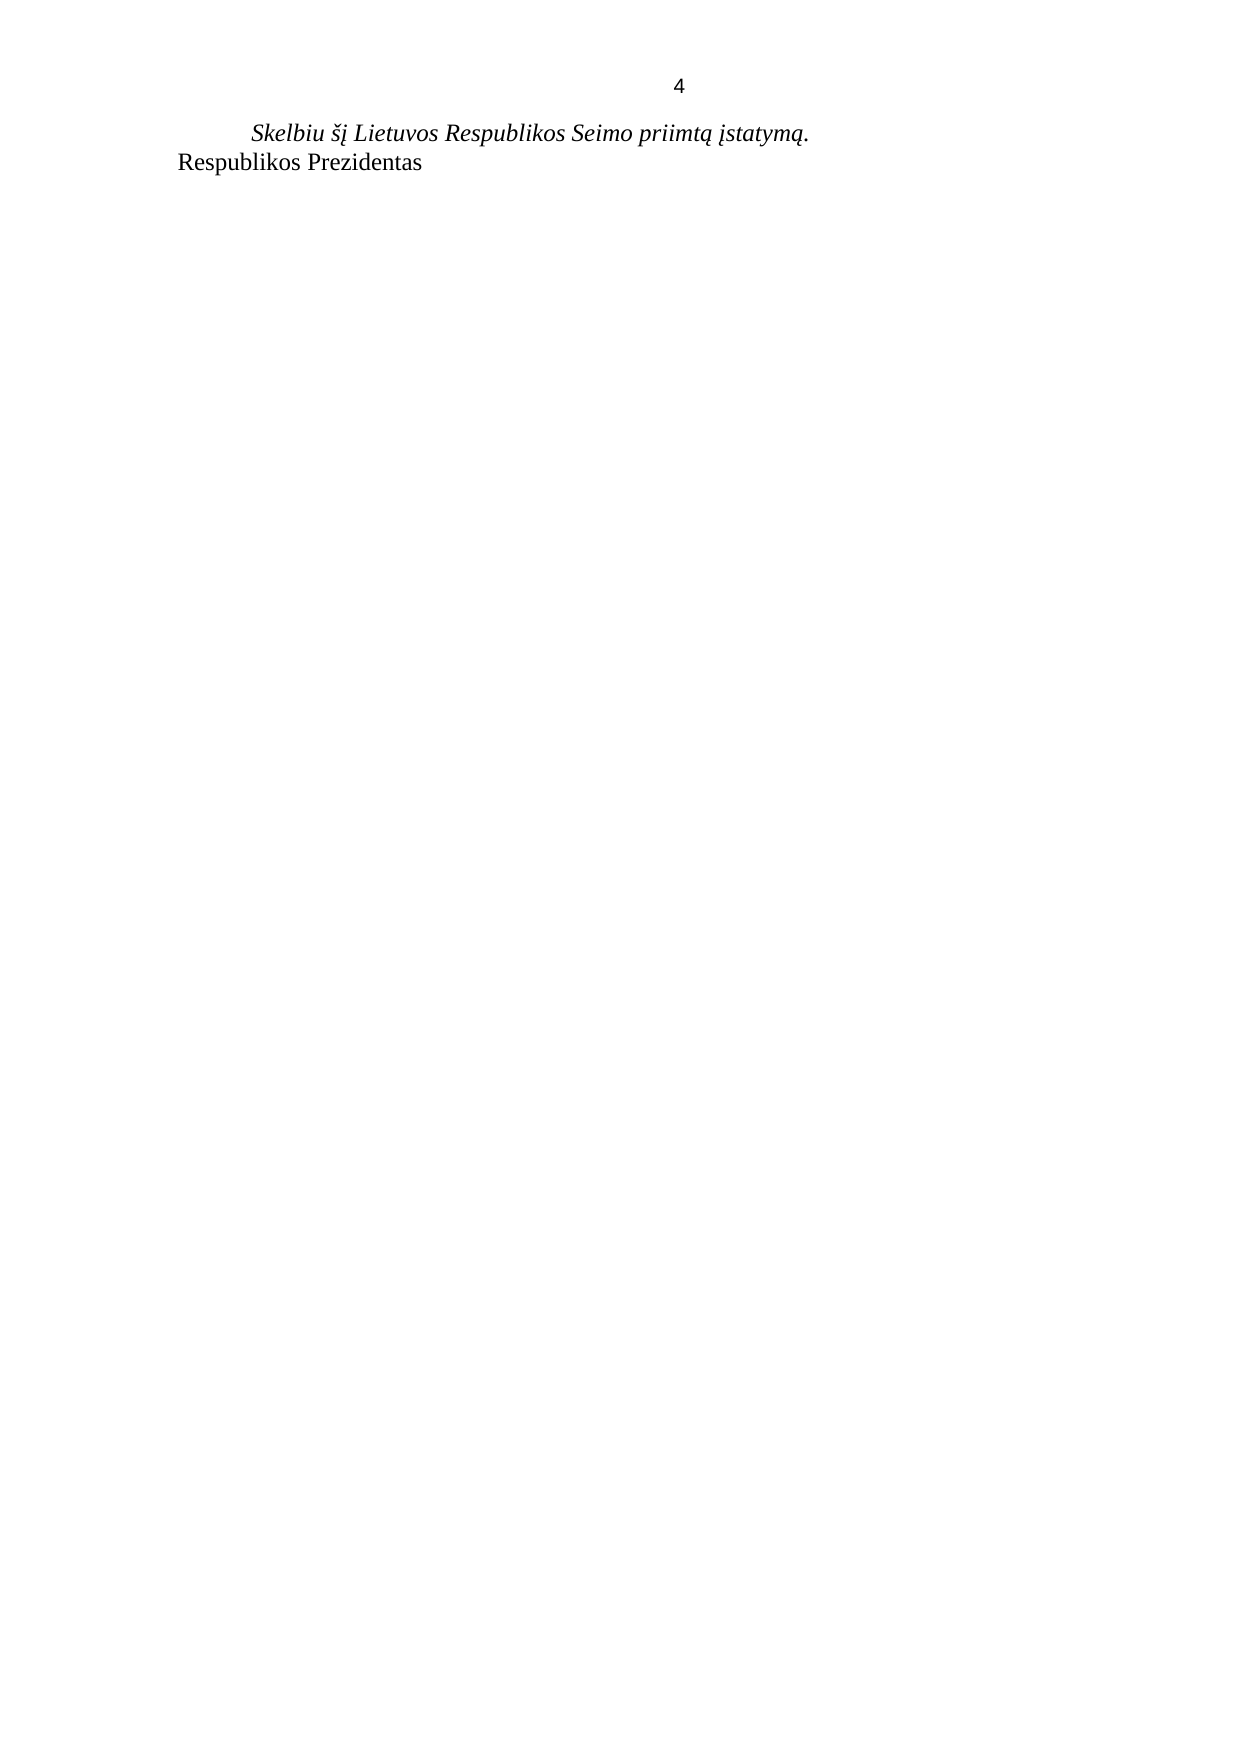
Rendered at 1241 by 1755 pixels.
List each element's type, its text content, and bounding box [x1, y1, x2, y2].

text Respublikos Prezidentas [177, 147, 1181, 176]
text Skelbiu šį Lietuvos Respublikos Seimo priimtą įstatymą. [177, 118, 1181, 147]
